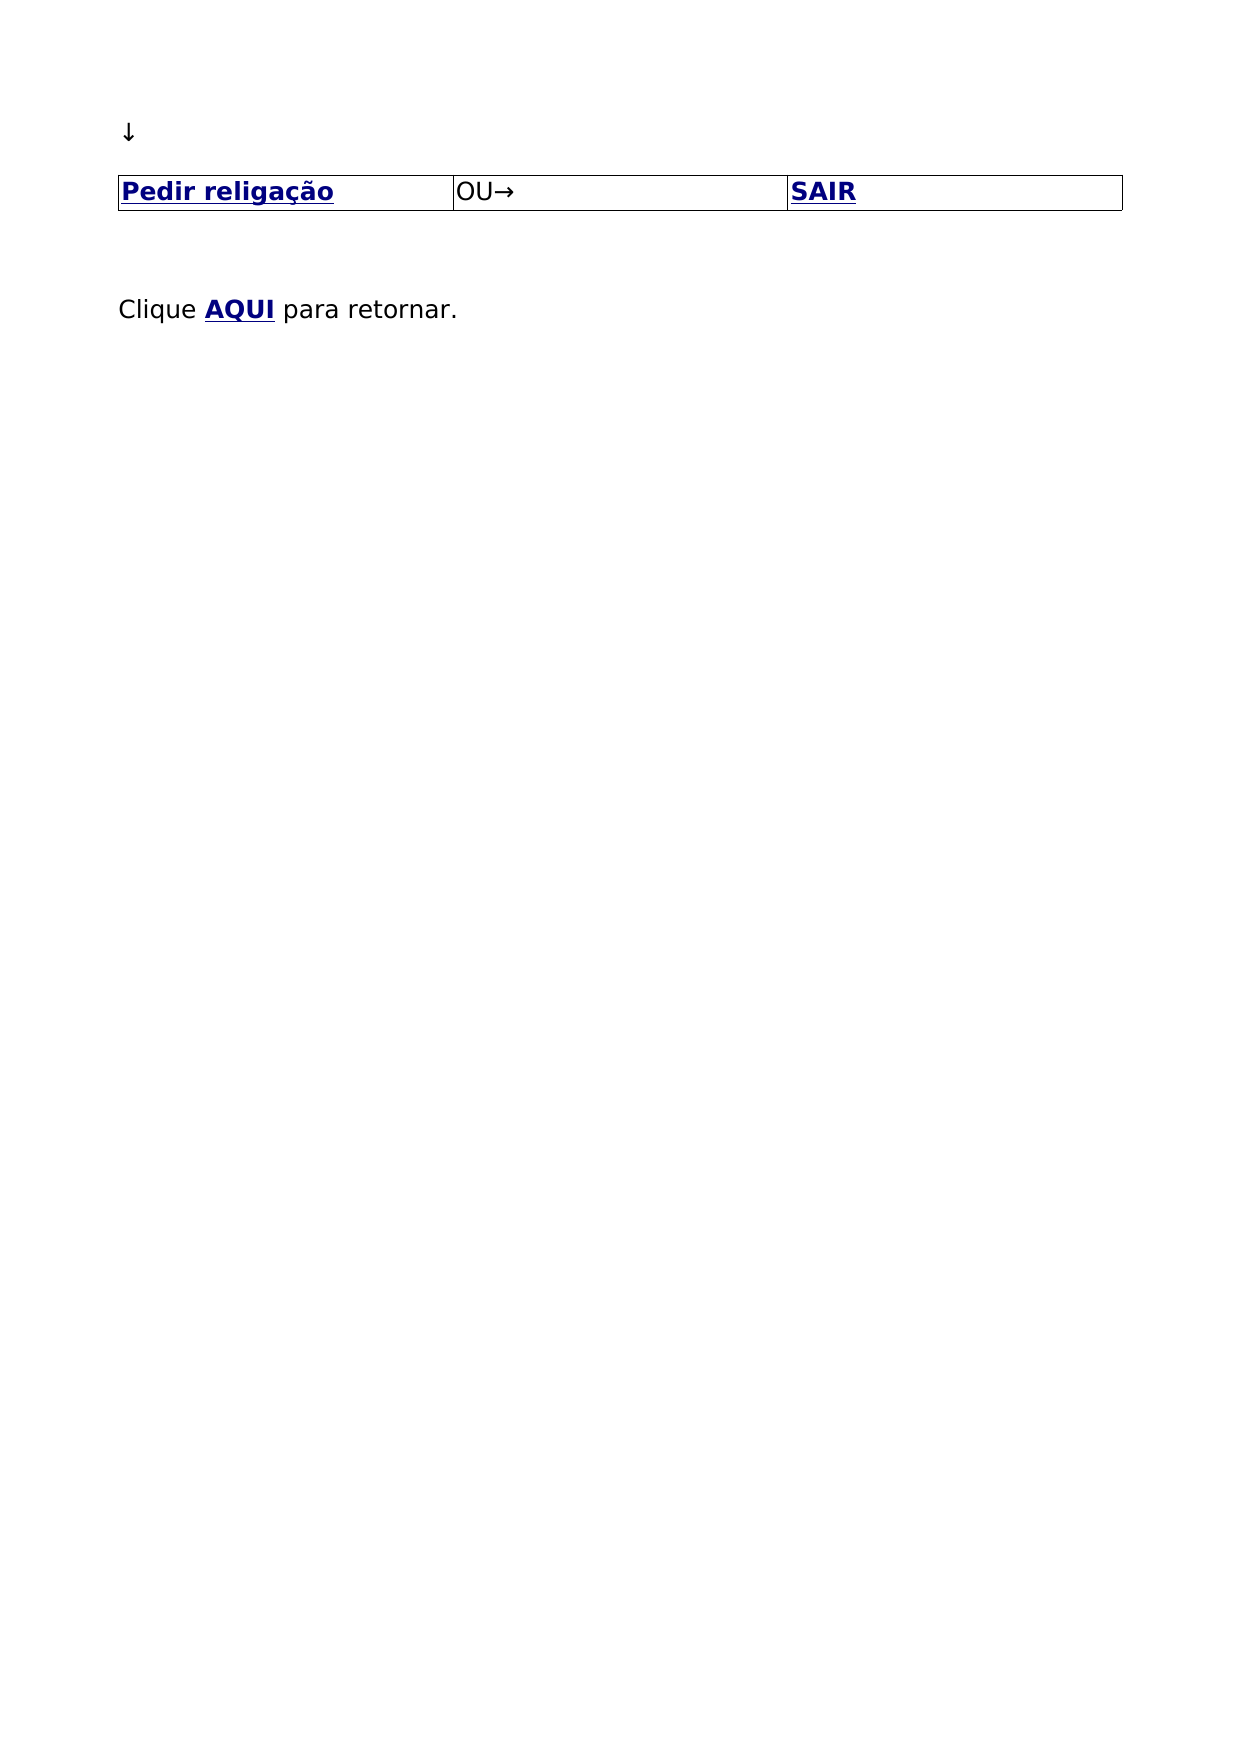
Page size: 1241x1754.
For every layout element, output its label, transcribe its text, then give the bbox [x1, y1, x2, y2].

table_header Pedir religação [119, 176, 453, 210]
table_header SAIR [788, 176, 1122, 210]
text ↓ [118, 118, 1122, 147]
text Clique AQUI para retornar. [118, 295, 1122, 354]
table_header OU→ [454, 176, 787, 210]
